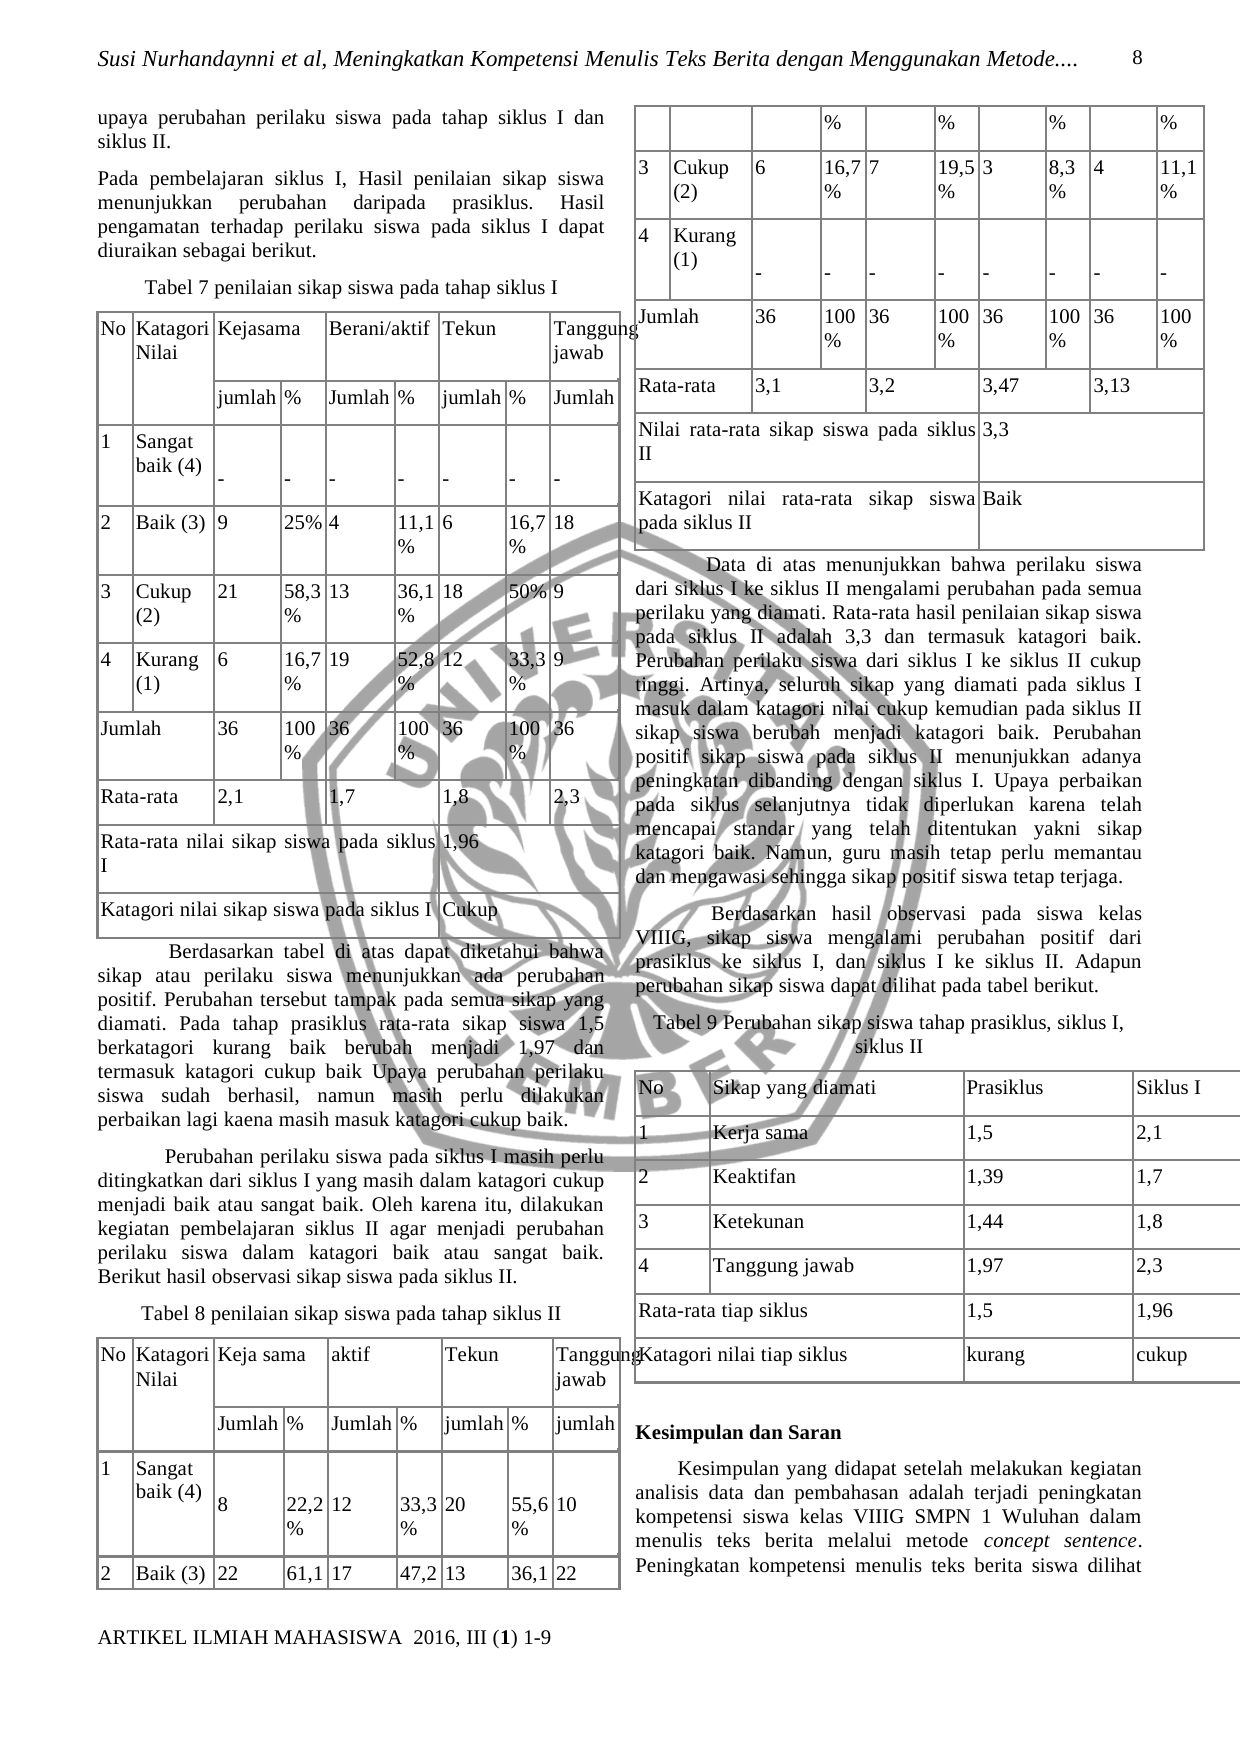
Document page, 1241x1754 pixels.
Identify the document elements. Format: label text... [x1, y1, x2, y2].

table_cell 2 [99, 1558, 132, 1587]
table_cell 1,8 [440, 781, 549, 824]
text Data di atas menunjukkan bahwa perilaku siswa dari siklus I ke siklus II mengalami perubahan pada semua perilaku yang diamati. Rata-rata hasil penilaian sikap siswa pada siklus II adalah 3,3 dan termasuk katagori baik. Perubahan perilaku siswa dari siklus I ke siklus II cukup tinggi. Artinya, seluruh sikap yang diamati pada siklus I masuk dalam katagori nilai cukup kemudian pada siklus II sikap siswa berubah menjadi katagori baik. Perubahan positif sikap siswa pada siklus II menunjukkan adanya peningkatan dibanding dengan siklus I. Upaya perbaikan pada siklus selanjutnya tidak diperlukan karena telah mencapai standar yang telah ditentukan yakni sikap katagori baik. Namun, guru masih tetap perlu memantau dan mengawasi sehingga sikap positif siswa tetap terjaga. [635, 551, 1143, 888]
table_cell Jumlah [329, 1408, 396, 1450]
table_cell 1,44 [965, 1206, 1132, 1248]
table_cell 17 [329, 1558, 396, 1587]
table_cell - [507, 426, 549, 505]
table_cell Rata-rata [636, 370, 751, 412]
table_cell 1,96 [1134, 1295, 1240, 1337]
table_cell 6 [440, 507, 505, 574]
table_cell - [396, 426, 438, 505]
table_cell 22 [554, 1558, 618, 1587]
table_cell Baik [980, 483, 1203, 549]
table_cell 9 [215, 507, 280, 574]
table_cell - [327, 426, 394, 505]
table_header Katagori Nilai [134, 1339, 213, 1450]
table_cell 11,1% [396, 507, 438, 574]
table_cell 8 [215, 1453, 283, 1555]
table_cell 6 [215, 644, 280, 711]
table_cell - [1091, 220, 1156, 299]
table_header Kejasama [215, 313, 325, 379]
table_cell Katagori nilai rata-rata sikap siswa pada siklus II [636, 483, 978, 549]
table_header Tanggung jawab [551, 313, 619, 379]
picture [229, 447, 1011, 1247]
table_cell 4 [327, 507, 394, 574]
table_header Tekun [440, 313, 549, 379]
table_cell [980, 107, 1045, 149]
table_cell 58,3% [282, 576, 325, 642]
table_cell 100% [1047, 301, 1089, 368]
table_cell 33,3% [398, 1453, 441, 1555]
table_cell 33,3% [507, 644, 549, 711]
table_cell Tanggung jawab [711, 1250, 963, 1292]
text Tabel 9 Perubahan sikap siswa tahap prasiklus, siklus I, siklus II [635, 1009, 1143, 1058]
table_cell - [936, 220, 978, 299]
table_cell % [822, 107, 865, 149]
table_cell 55,6% [509, 1453, 552, 1555]
table_cell - [440, 426, 505, 505]
table_cell - [822, 220, 865, 299]
table_cell 2,3 [1134, 1250, 1240, 1292]
table_cell [867, 107, 934, 149]
table_cell 22,2% [285, 1453, 327, 1555]
table_cell 36 [215, 713, 280, 779]
table_cell % [398, 1408, 441, 1450]
table_cell 3,47 [980, 370, 1089, 412]
table_cell 3 [980, 152, 1045, 218]
table_cell Kurang (1) [134, 644, 213, 711]
table_cell Sangat baik (4) [134, 1453, 213, 1555]
table_cell 1,7 [327, 781, 438, 824]
table_cell - [980, 220, 1045, 299]
table_cell 61,1% [1158, 107, 1203, 149]
table_cell 1,7 [1134, 1161, 1240, 1203]
text Berdasarkan hasil observasi pada siswa kelas VIIIG, sikap siswa mengalami perubahan positif dari prasiklus ke siklus I, dan siklus I ke siklus II. Adapun perubahan sikap siswa dapat dilihat pada tabel berikut. [635, 901, 1143, 997]
table_header Katagori Nilai [134, 313, 213, 424]
table_cell % [285, 1408, 327, 1450]
table_cell - [753, 220, 820, 299]
table_cell 13 [443, 1558, 507, 1587]
table_cell Rata-rata [99, 781, 213, 824]
table_cell 9 [551, 644, 618, 711]
table_cell 2 [99, 507, 132, 574]
table_cell 2,3 [551, 781, 619, 824]
table_cell 1,8 [1134, 1206, 1240, 1248]
table_cell 4 [636, 1250, 709, 1292]
table_cell 6 [753, 152, 820, 218]
table_header Tekun [443, 1339, 552, 1406]
table_cell % [936, 107, 978, 149]
table_cell 12 [440, 644, 505, 711]
table_cell 100% [822, 301, 865, 368]
table_header Prasiklus [965, 1072, 1132, 1114]
text Berdasarkan tabel di atas dapat diketahui bahwa sikap atau perilaku siswa menunjukkan ada perubahan positif. Perubahan tersebut tampak pada semua sikap yang diamati. Pada tahap prasiklus rata-rata sikap siswa 1,5 berkatagori kurang baik berubah menjadi 1,97 dan termasuk katagori cukup baik Upaya perubahan perilaku siswa sudah berhasil, namun masih perlu dilakukan perbaikan lagi kaena masih masuk katagori cukup baik. [97, 939, 605, 1131]
table_cell 3 [99, 576, 132, 642]
table_cell 1,96 [440, 826, 619, 892]
table_cell 36 [753, 301, 820, 368]
table_cell % [1047, 107, 1089, 149]
table_cell 1,39 [965, 1161, 1132, 1203]
table_cell Sangat baik (4) [134, 426, 213, 505]
table_cell jumlah [443, 1408, 507, 1450]
table_header No [99, 313, 132, 424]
table_cell Cukup (2) [671, 152, 751, 218]
table_cell 2,1 [1134, 1117, 1240, 1159]
table_cell 10 [554, 1453, 618, 1555]
table_cell 1,97 [965, 1250, 1132, 1292]
table_cell 3 [636, 1206, 709, 1248]
table_cell 1 [99, 1453, 132, 1555]
table_cell Cukup [440, 894, 619, 937]
table_cell 3,13 [1091, 370, 1203, 412]
text Tabel 8 penilaian sikap siswa pada tahap siklus II [97, 1301, 605, 1325]
table_cell 36,1% [396, 576, 438, 642]
table_header No [636, 1072, 709, 1114]
table_cell jumlah [554, 1408, 618, 1450]
text Kesimpulan dan Saran [635, 1420, 1143, 1444]
table_cell 36 [440, 713, 505, 779]
table_cell 100% [507, 713, 549, 779]
table_cell Jumlah [636, 301, 751, 368]
text Perubahan perilaku siswa pada siklus I masih perlu ditingkatkan dari siklus I yang masih dalam katagori cukup menjadi baik atau sangat baik. Oleh karena itu, dilakukan kegiatan pembelajaran siklus II agar menjadi perubahan perilaku siswa dalam katagori baik atau sangat baik. Berikut hasil observasi sikap siswa pada siklus II. [97, 1144, 605, 1288]
table_cell 61,1 [285, 1558, 327, 1587]
table_cell Jumlah [215, 1408, 283, 1450]
table_cell 20 [443, 1453, 507, 1555]
table_cell 52,8% [396, 644, 438, 711]
table_cell jumlah [215, 382, 280, 424]
table_cell % [507, 382, 549, 424]
table_cell 50% [507, 576, 549, 642]
table_cell - [282, 426, 325, 505]
table_cell - [215, 426, 280, 505]
text Kesimpulan yang didapat setelah melakukan kegiatan analisis data dan pembahasan adalah terjadi peningkatan kompetensi siswa kelas VIIIG SMPN 1 Wuluhan dalam menulis teks berita melalui metode concept sentence. Peningkatan kompetensi menulis teks berita siswa dilihat [635, 1456, 1143, 1576]
table_cell 3,2 [867, 370, 978, 412]
table_cell 3,1 [753, 370, 865, 412]
table_cell kurang [965, 1339, 1132, 1381]
table_cell % [396, 382, 438, 424]
table_header No [99, 1339, 132, 1450]
table_cell 11,1% [1158, 152, 1203, 218]
table_cell 36,1 [509, 1558, 552, 1587]
table_cell 47,2 [398, 1558, 441, 1587]
text upaya perubahan perilaku siswa pada tahap siklus I dan siklus II. [97, 105, 605, 153]
table_cell 9 [551, 576, 618, 642]
table_header Keja sama [215, 1339, 327, 1406]
table_cell Rata-rata tiap siklus [636, 1295, 963, 1337]
table_cell [753, 107, 820, 149]
table_cell % [509, 1408, 552, 1450]
table_cell 16,7% [282, 644, 325, 711]
table_cell 100% [396, 713, 438, 779]
table_cell - [1047, 220, 1089, 299]
table_cell 100% [282, 713, 325, 779]
table_cell 4 [636, 220, 669, 299]
text Tabel 7 penilaian sikap siswa pada tahap siklus I [97, 274, 605, 298]
table_header Siklus I [1134, 1072, 1240, 1114]
table_cell [671, 107, 751, 149]
table_cell 2,1 [215, 781, 325, 824]
table_cell 36 [867, 301, 934, 368]
table_cell 36 [980, 301, 1045, 368]
table_cell 36 [551, 713, 618, 779]
table_cell 36 [1091, 301, 1156, 368]
table_cell 25% [282, 507, 325, 574]
table_cell 36 [327, 713, 394, 779]
table_cell 19 [327, 644, 394, 711]
table_cell 4 [99, 644, 132, 711]
table_cell Jumlah [551, 382, 618, 424]
table_cell [1091, 107, 1156, 149]
table_cell 1 [636, 1117, 709, 1159]
table_cell - [867, 220, 934, 299]
table_cell Ketekunan [711, 1206, 963, 1248]
table_cell [636, 107, 669, 149]
table_cell 1,5 [965, 1295, 1132, 1337]
table_cell 12 [329, 1453, 396, 1555]
table_cell 1,5 [965, 1117, 1132, 1159]
table_cell 4 [1091, 152, 1156, 218]
table_cell Jumlah [327, 382, 394, 424]
table_cell 3,3 [980, 414, 1203, 481]
table_cell 22 [215, 1558, 283, 1587]
table_cell 100% [936, 301, 978, 368]
table_cell cukup [1134, 1339, 1240, 1381]
table_cell Rata-rata nilai sikap siswa pada siklus I [99, 826, 438, 892]
table_header Tanggung jawab [554, 1339, 619, 1406]
table_cell Kurang (1) [671, 220, 751, 299]
table_cell 19,5% [936, 152, 978, 218]
table_cell 21 [215, 576, 280, 642]
table_cell 16,7% [507, 507, 549, 574]
text Pada pembelajaran siklus I, Hasil penilaian sikap siswa menunjukkan perubahan daripada prasiklus. Hasil pengamatan terhadap perilaku siswa pada siklus I dapat diuraikan sebagai berikut. [97, 166, 605, 262]
table_cell 13 [327, 576, 394, 642]
table_cell Jumlah [99, 713, 213, 779]
table_header Sikap yang diamati [711, 1072, 963, 1114]
table_cell 8,3% [1047, 152, 1089, 218]
table_cell 1 [99, 426, 132, 505]
table_cell 3 [636, 152, 669, 218]
table_cell 100% [1158, 301, 1203, 368]
table_cell Cukup (2) [134, 576, 213, 642]
table_header Berani/aktif [327, 313, 438, 379]
table_cell Kerja sama [711, 1117, 963, 1159]
table_cell jumlah [440, 382, 505, 424]
table_cell 18 [440, 576, 505, 642]
table_cell Katagori nilai tiap siklus [636, 1339, 963, 1381]
table_cell - [551, 426, 618, 505]
table_cell 18 [551, 507, 618, 574]
table_cell Katagori nilai sikap siswa pada siklus I [99, 894, 438, 937]
table_cell 2 [636, 1161, 709, 1203]
table_cell 7 [867, 152, 934, 218]
table_cell Baik (3) [134, 1558, 213, 1587]
table_cell - [1158, 220, 1203, 299]
table_cell 16,7% [822, 152, 865, 218]
table_cell Keaktifan [711, 1161, 963, 1203]
table_cell Baik (3) [134, 507, 213, 574]
table_header aktif [329, 1339, 441, 1406]
table_cell % [282, 382, 325, 424]
table_cell Nilai rata-rata sikap siswa pada siklus II [636, 414, 978, 481]
